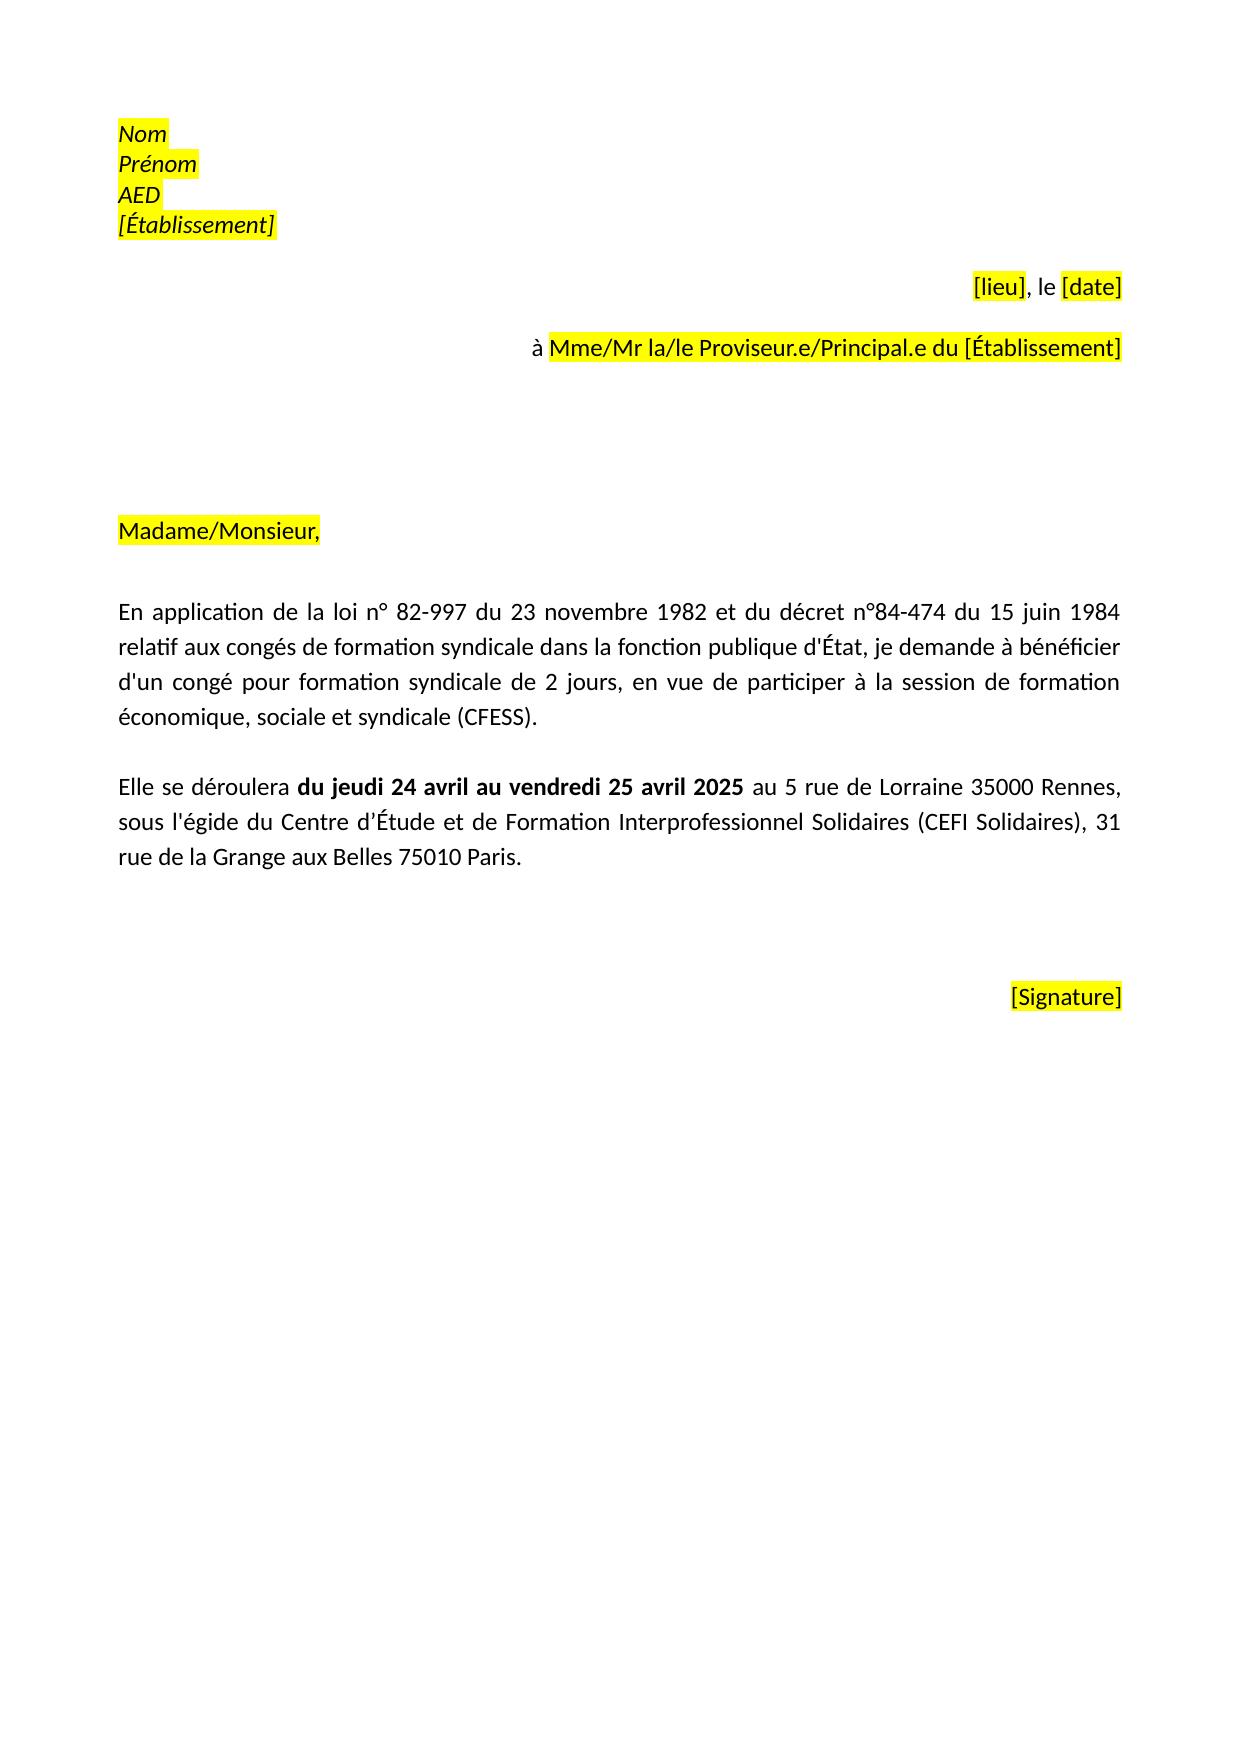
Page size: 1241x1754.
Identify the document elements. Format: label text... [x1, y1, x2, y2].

text Nom Prénom AED [Établissement] [118, 118, 1122, 240]
text Madame/Monsieur, [118, 515, 1122, 545]
text [Signature] [118, 981, 1122, 1011]
text à Mme/Mr la/le Proviseur.e/Principal.e du [Établissement] [118, 332, 1122, 362]
text Elle se déroulera du jeudi 24 avril au vendredi 25 avril 2025 au 5 rue de Lorraine 35000 Rennes, sous l'égide du Centre d’Étude et de Formation Interprofessionnel Solidaires (CEFI Solidaires), 31 rue de la Grange aux Belles 75010 Paris. [118, 771, 1122, 871]
text [lieu], le [date] [118, 271, 1122, 301]
text En application de la loi n° 82-997 du 23 novembre 1982 et du décret n°84-474 du 15 juin 1984 relatif aux congés de formation syndicale dans la fonction publique d'État, je demande à bénéficier d'un congé pour formation syndicale de 2 jours, en vue de participer à la session de formation économique, sociale et syndicale (CFESS). [118, 596, 1122, 731]
